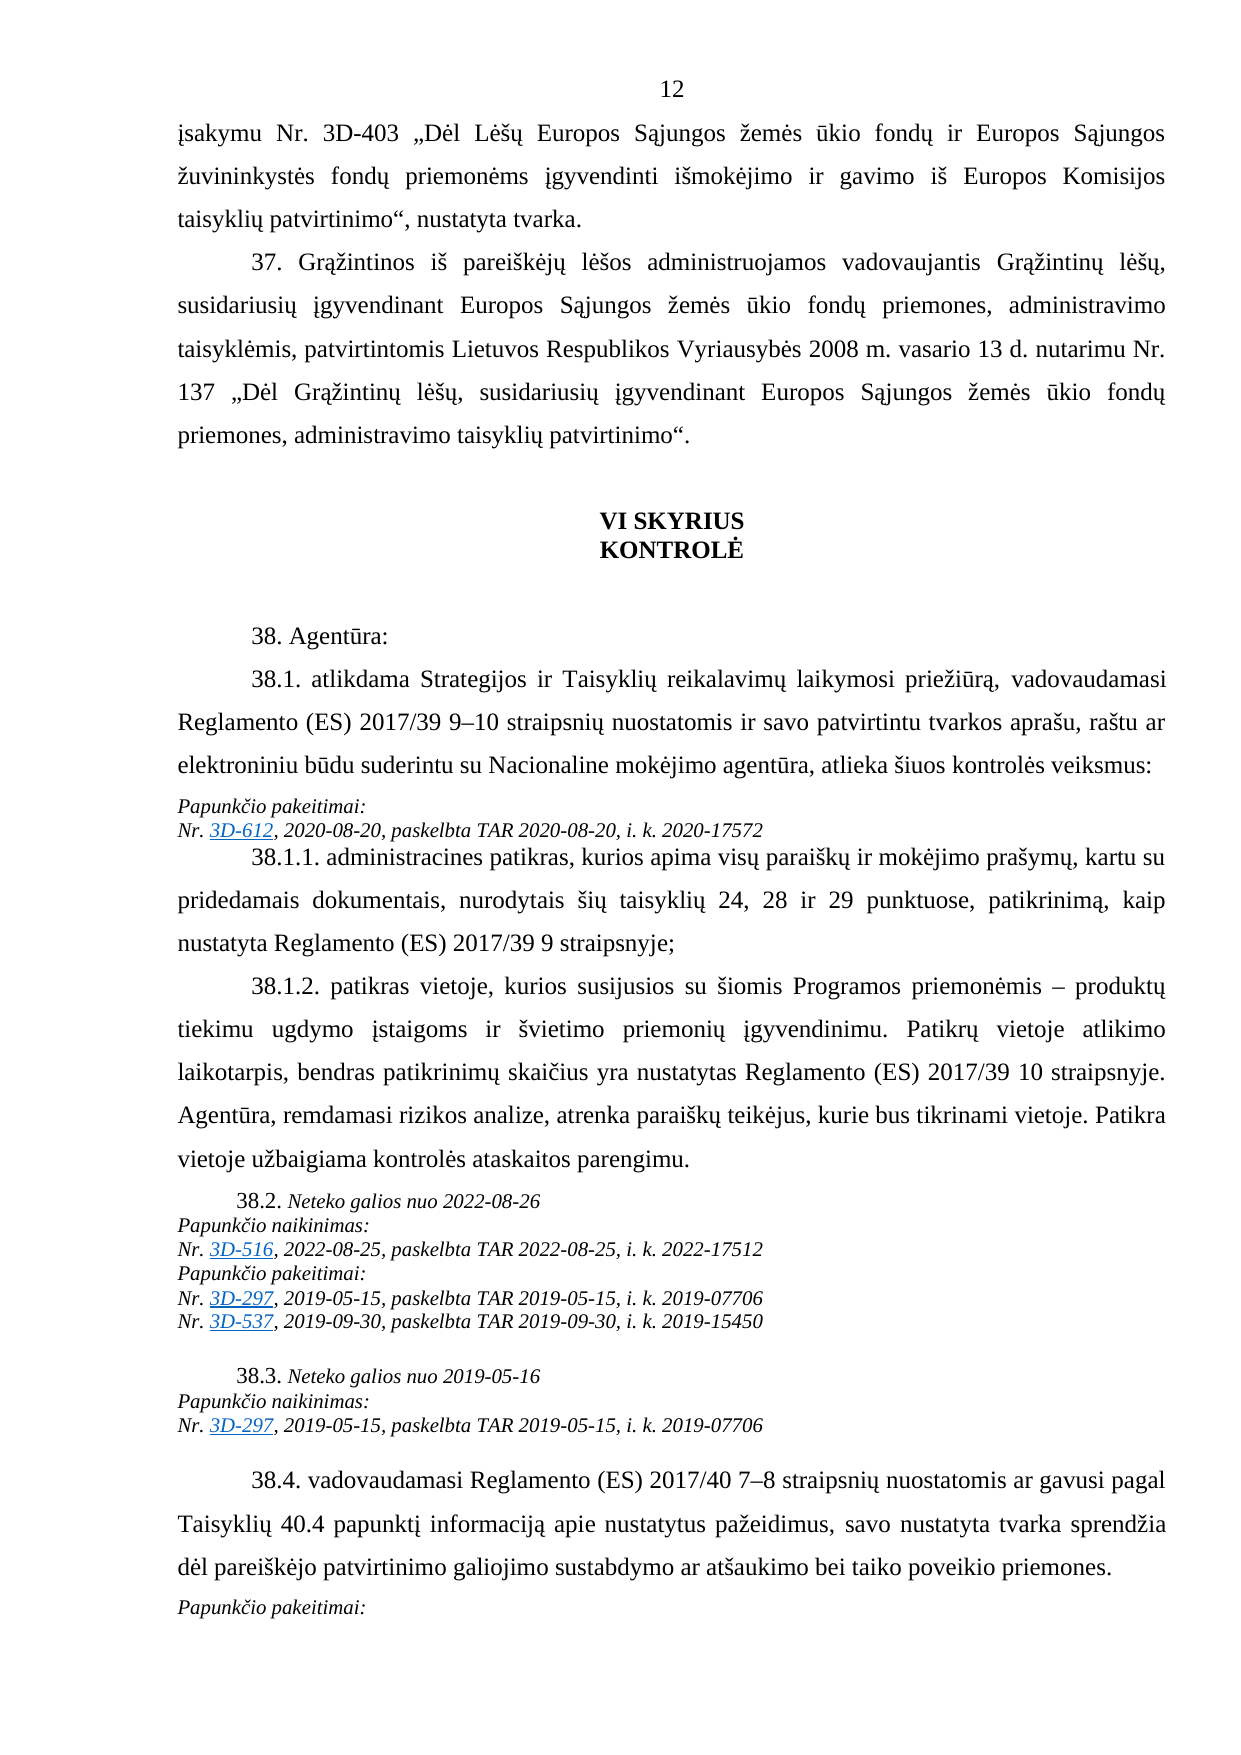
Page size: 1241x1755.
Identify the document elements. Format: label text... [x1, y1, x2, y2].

text Nr. 3D-612, 2020-08-20, paskelbta TAR 2020-08-20, i. k. 2020-17572 [177, 818, 1166, 842]
text 38.2. Neteko galios nuo 2022-08-26 [177, 1187, 1166, 1213]
text 38.1. atlikdama Strategijos ir Taisyklių reikalavimų laikymosi priežiūrą, vadovaudamasi Reglamento (ES) 2017/39 9–10 straipsnių nuostatomis ir savo patvirtintu tvarkos aprašu, raštu ar elektroniniu būdu suderintu su Nacionaline mokėjimo agentūra, atlieka šiuos kontrolės veiksmus: [177, 664, 1166, 779]
text Nr. 3D-537, 2019-09-30, paskelbta TAR 2019-09-30, i. k. 2019-15450 [177, 1309, 1166, 1333]
text KONTROLĖ [177, 535, 1166, 564]
text 38.1.2. patikras vietoje, kurios susijusios su šiomis Programos priemonėmis – produktų tiekimu ugdymo įstaigoms ir švietimo priemonių įgyvendinimu. Patikrų vietoje atlikimo laikotarpis, bendras patikrinimų skaičius yra nustatytas Reglamento (ES) 2017/39 10 straipsnyje. Agentūra, remdamasi rizikos analize, atrenka paraiškų teikėjus, kurie bus tikrinami vietoje. Patikra vietoje užbaigiama kontrolės ataskaitos parengimu. [177, 971, 1166, 1172]
text Papunkčio naikinimas: [177, 1213, 1166, 1237]
text 37. Grąžintinos iš pareiškėjų lėšos administruojamos vadovaujantis Grąžintinų lėšų, susidariusių įgyvendinant Europos Sąjungos žemės ūkio fondų priemones, administravimo taisyklėmis, patvirtintomis Lietuvos Respublikos Vyriausybės 2008 m. vasario 13 d. nutarimu Nr. 137 „Dėl Grąžintinų lėšų, susidariusių įgyvendinant Europos Sąjungos žemės ūkio fondų priemones, administravimo taisyklių patvirtinimo“. [177, 247, 1166, 449]
text Nr. 3D-297, 2019-05-15, paskelbta TAR 2019-05-15, i. k. 2019-07706 [177, 1285, 1166, 1309]
text Papunkčio pakeitimai: [177, 794, 1166, 818]
text 38.3. Neteko galios nuo 2019-05-16 [177, 1362, 1166, 1389]
text Nr. 3D-297, 2019-05-15, paskelbta TAR 2019-05-15, i. k. 2019-07706 [177, 1413, 1166, 1437]
text 38.1.1. administracines patikras, kurios apima visų paraiškų ir mokėjimo prašymų, kartu su pridedamais dokumentais, nurodytais šių taisyklių 24, 28 ir 29 punktuose, patikrinimą, kaip nustatyta Reglamento (ES) 2017/39 9 straipsnyje; [177, 842, 1166, 957]
text Papunkčio pakeitimai: [177, 1261, 1166, 1285]
text Papunkčio pakeitimai: [177, 1595, 1166, 1619]
text 38. Agentūra: [251, 621, 1166, 650]
text įsakymu Nr. 3D-403 „Dėl Lėšų Europos Sąjungos žemės ūkio fondų ir Europos Sąjungos žuvininkystės fondų priemonėms įgyvendinti išmokėjimo ir gavimo iš Europos Komisijos taisyklių patvirtinimo“, nustatyta tvarka. [177, 118, 1166, 233]
text Papunkčio naikinimas: [177, 1389, 1166, 1413]
text Nr. 3D-516, 2022-08-25, paskelbta TAR 2022-08-25, i. k. 2022-17512 [177, 1237, 1166, 1261]
text VI SKYRIUS [177, 506, 1166, 535]
text 38.4. vadovaudamasi Reglamento (ES) 2017/40 7–8 straipsnių nuostatomis ar gavusi pagal Taisyklių 40.4 papunktį informaciją apie nustatytus pažeidimus, savo nustatyta tvarka sprendžia dėl pareiškėjo patvirtinimo galiojimo sustabdymo ar atšaukimo bei taiko poveikio priemones. [177, 1466, 1166, 1581]
